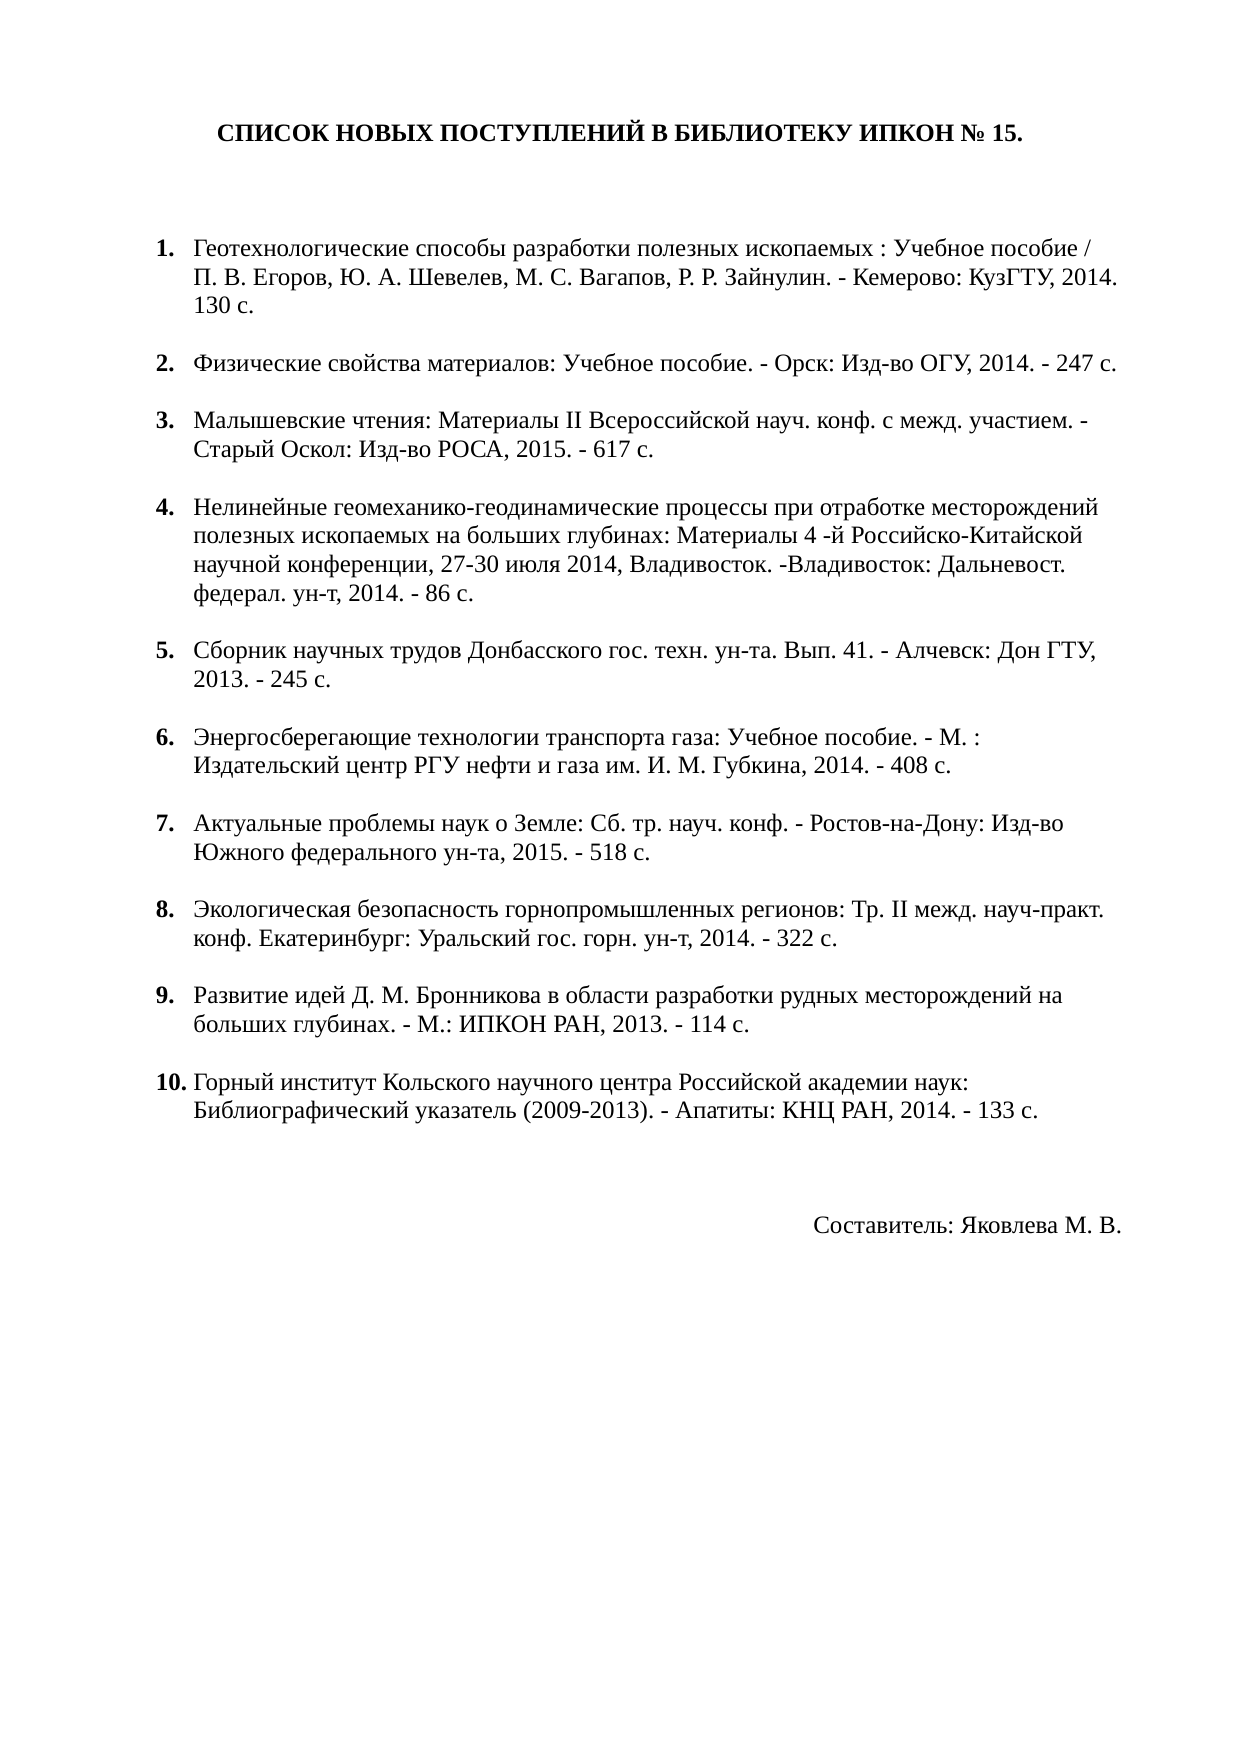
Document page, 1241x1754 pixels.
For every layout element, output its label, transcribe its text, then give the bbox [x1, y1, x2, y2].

list Горный институт Кольского научного центра Российской академии наук: Библиографический указатель (2009-2013). - Апатиты: КНЦ РАН, 2014. - 133 с. [156, 1067, 1122, 1124]
list Актуальные проблемы наук о Земле: Сб. тр. науч. конф. - Ростов-на-Дону: Изд-во Южного федерального ун-та, 2015. - 518 с. [156, 808, 1122, 866]
list Нелинейные геомеханико-геодинамические процессы при отработке месторождений полезных ископаемых на больших глубинах: Материалы 4 -й Российско-Китайской научной конференции, 27-30 июля 2014, Владивосток. -Владивосток: Дальневост. федерал. ун-т, 2014. - 86 с. [156, 492, 1122, 607]
list Физические свойства материалов: Учебное пособие. - Орск: Изд-во ОГУ, 2014. - 247 с. [156, 348, 1122, 377]
list Экологическая безопасность горнопромышленных регионов: Тр. II межд. науч-практ. конф. Екатеринбург: Уральский гос. горн. ун-т, 2014. - 322 с. [156, 894, 1122, 952]
text СПИСОК НОВЫХ ПОСТУПЛЕНИЙ В БИБЛИОТЕКУ ИПКОН № 15. [118, 118, 1122, 147]
list Малышевские чтения: Материалы II Всероссийской науч. конф. с межд. участием. - Старый Оскол: Изд-во РОСА, 2015. - 617 с. [156, 406, 1122, 463]
list Сборник научных трудов Донбасского гос. техн. ун-та. Вып. 41. - Алчевск: Дон ГТУ, 2013. - 245 с. [156, 636, 1122, 693]
list Энергосберегающие технологии транспорта газа: Учебное пособие. - М. : Издательский центр РГУ нефти и газа им. И. М. Губкина, 2014. - 408 с. [156, 722, 1122, 779]
text Составитель: Яковлева М. В. [118, 1211, 1122, 1239]
list Геотехнологические способы разработки полезных ископаемых : Учебное пособие / П. В. Егоров, Ю. А. Шевелев, М. С. Вагапов, Р. Р. Зайнулин. - Кемерово: КузГТУ, 2014. 130 с. [156, 233, 1122, 319]
list Развитие идей Д. М. Бронникова в области разработки рудных месторождений на больших глубинах. - М.: ИПКОН РАН, 2013. - 114 с. [156, 981, 1122, 1038]
